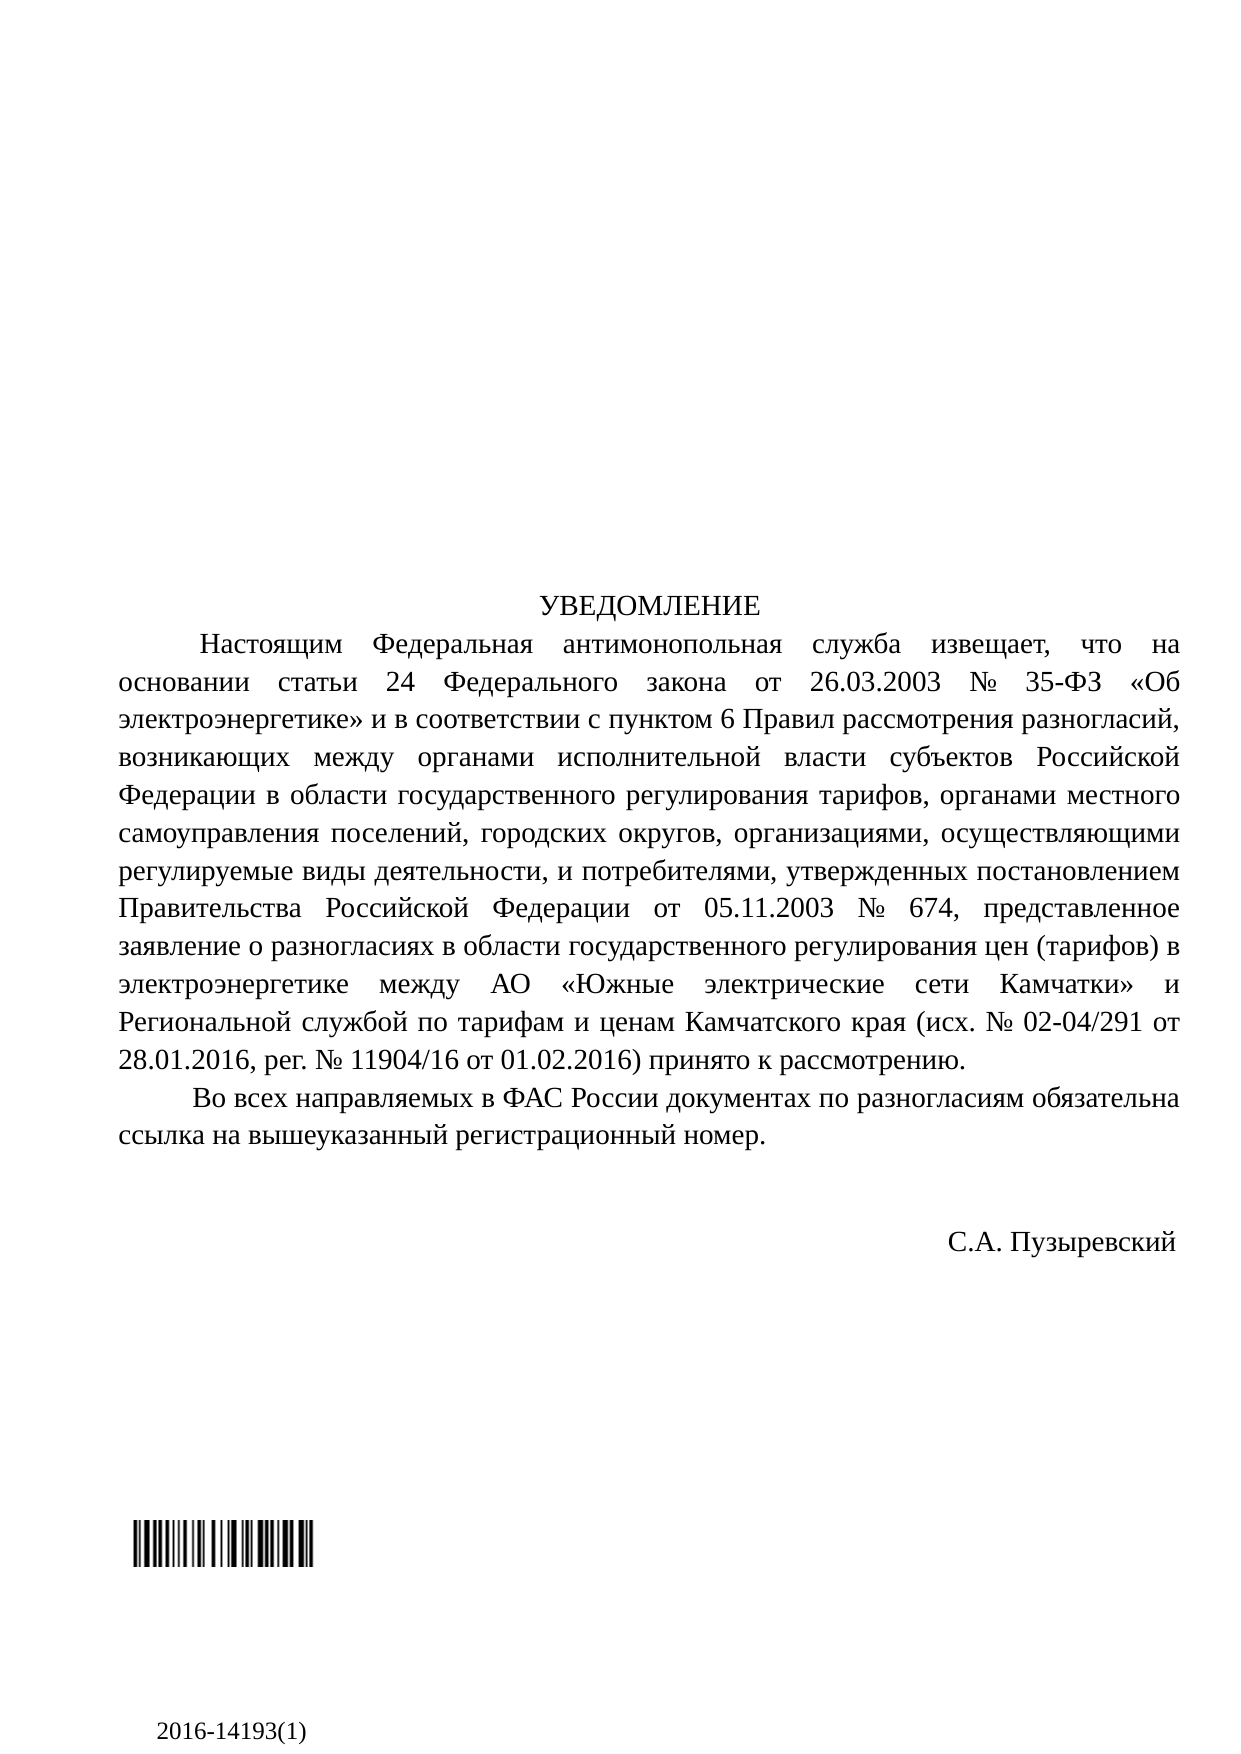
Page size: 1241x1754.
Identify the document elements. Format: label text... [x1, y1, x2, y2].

table_cell [832, 1330, 1182, 1375]
text УВЕДОМЛЕНИЕ [118, 584, 1181, 622]
text Настоящим Федеральная антимонопольная служба извещает, что на основании статьи 24 Федерального закона от 26.03.2003 № 35-ФЗ «Об электроэнергетике» и в соответствии с пунктом 6 Правил рассмотрения разногласий, возникающих между органами исполнительной власти субъектов Российской Федерации в области государственного регулирования тарифов, органами местного самоуправления поселений, городских округов, организациями, осуществляющими регулируемые виды деятельности, и потребителями, утвержденных постановлением Правительства Российской Федерации от 05.11.2003 № 674, представленное заявление о разногласиях в области государственного регулирования цен (тарифов) в электроэнергетике между АО «Южные электрические сети Камчатки» и Региональной службой по тарифам и ценам Камчатского края (исх. № 02-04/291 от 28.01.2016, рег. № 11904/16 от 01.02.2016) принято к рассмотрению. [118, 622, 1181, 1075]
table_header [353, 1151, 832, 1330]
table_header [118, 1151, 352, 1330]
table_header [664, 118, 1181, 555]
table_header С.А. Пузыревский [832, 1151, 1182, 1330]
table_cell [353, 1330, 832, 1375]
text Во всех направляемых в ФАС России документах по разногласиям обязательна ссылка на вышеуказанный регистрационный номер. [118, 1075, 1181, 1151]
picture [118, 1520, 331, 1567]
table_cell [118, 1330, 352, 1375]
